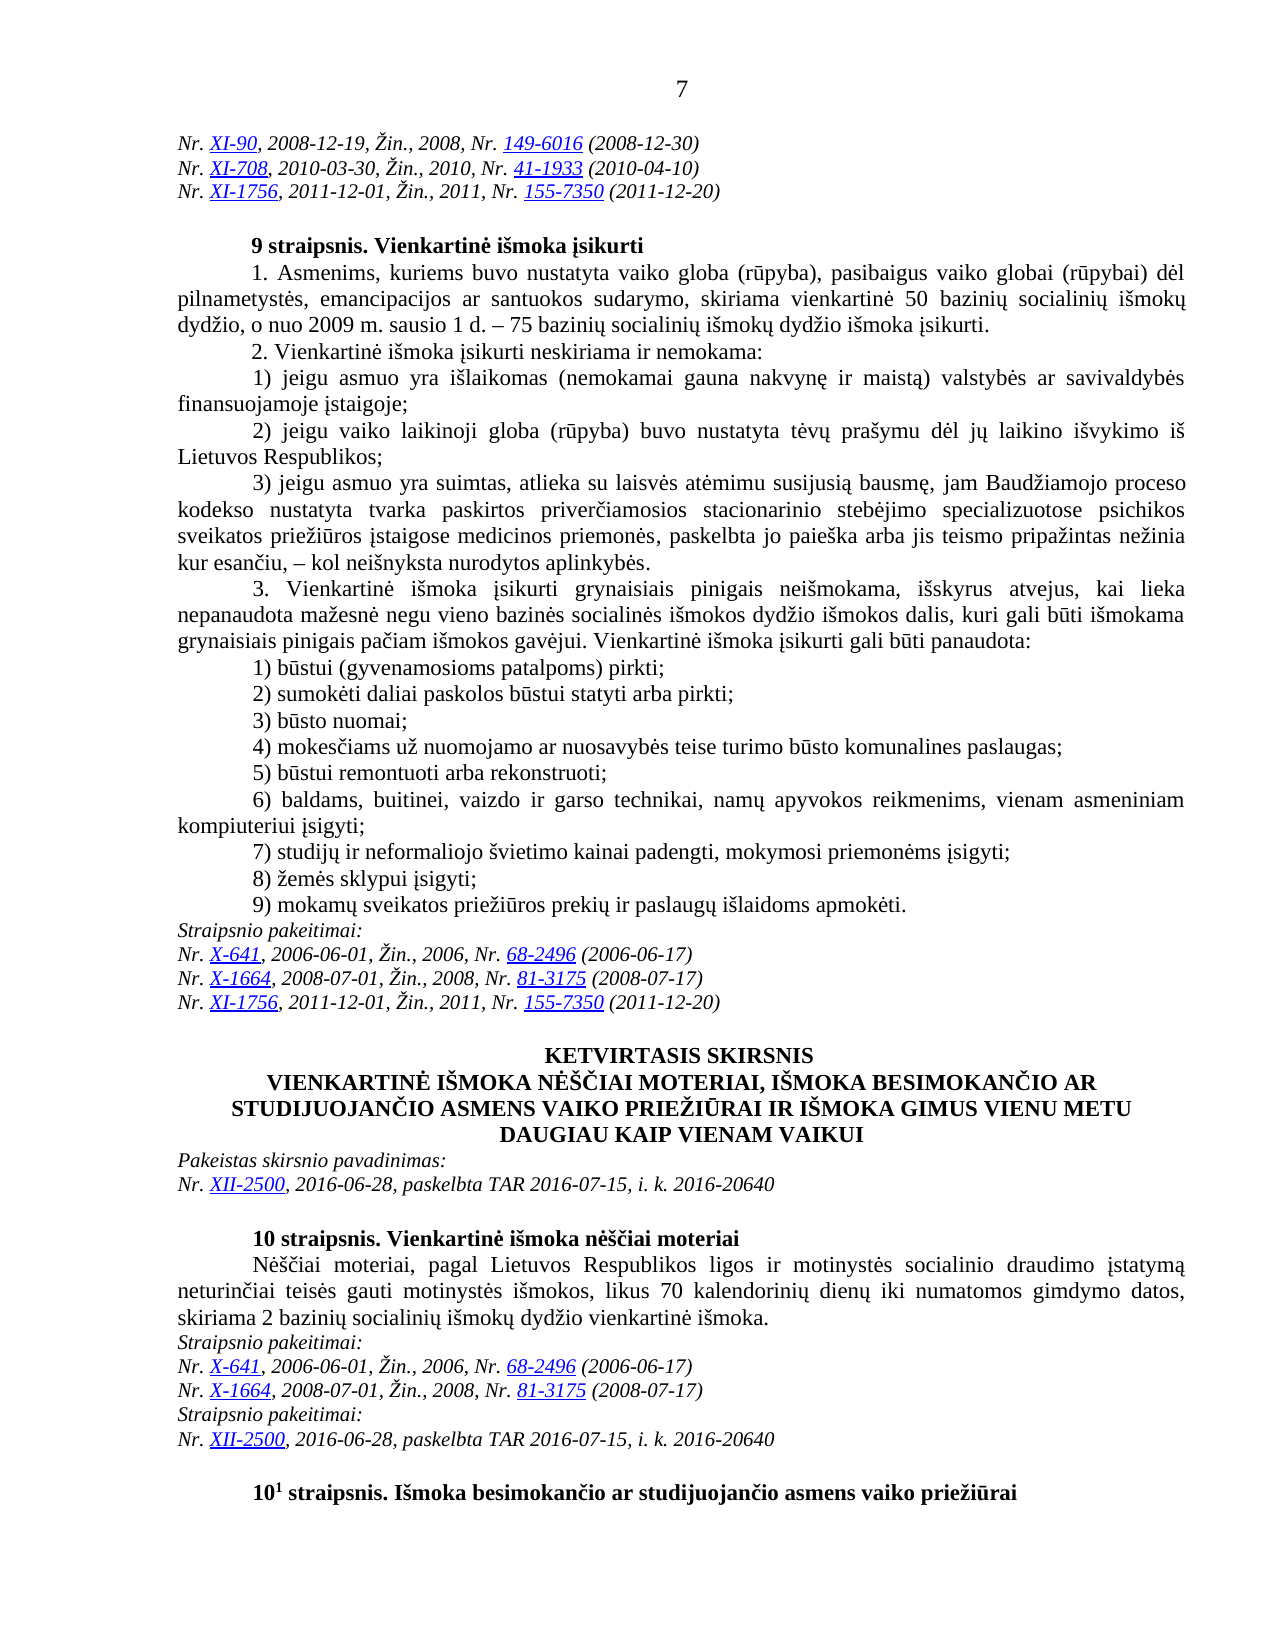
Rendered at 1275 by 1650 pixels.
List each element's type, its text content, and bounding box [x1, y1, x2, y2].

text KETVIRTASIS SKIRSNIS [177, 1042, 1186, 1069]
text Nr. XI-1756, 2011-12-01, Žin., 2011, Nr. 155-7350 (2011-12-20) [177, 990, 1186, 1014]
text Nr. X-641, 2006-06-01, Žin., 2006, Nr. 68-2496 (2006-06-17) [177, 1354, 1186, 1378]
text Nr. X-641, 2006-06-01, Žin., 2006, Nr. 68-2496 (2006-06-17) [177, 942, 1186, 966]
text Nr. XI-90, 2008-12-19, Žin., 2008, Nr. 149-6016 (2008-12-30) [177, 131, 1186, 155]
text 10 straipsnis. Vienkartinė išmoka nėščiai moteriai [177, 1225, 1186, 1251]
text Nėščiai moteriai, pagal Lietuvos Respublikos ligos ir motinystės socialinio draudimo įstatymą neturinčiai teisės gauti motinystės išmokos, likus 70 kalendorinių dienų iki numatomos gimdymo datos, skiriama 2 bazinių socialinių išmokų dydžio vienkartinė išmoka. [177, 1251, 1186, 1330]
text Nr. X-1664, 2008-07-01, Žin., 2008, Nr. 81-3175 (2008-07-17) [177, 966, 1186, 990]
text 1) jeigu asmuo yra išlaikomas (nemokamai gauna nakvynę ir maistą) valstybės ar savivaldybės finansuojamoje įstaigoje; [177, 364, 1186, 417]
text 3) būsto nuomai; [177, 707, 1186, 733]
text 3) jeigu asmuo yra suimtas, atlieka su laisvės atėmimu susijusią bausmę, jam Baudžiamojo proceso kodekso nustatyta tvarka paskirtos priverčiamosios stacionarinio stebėjimo specializuotose psichikos sveikatos priežiūros įstaigose medicinos priemonės, paskelbta jo paieška arba jis teismo pripažintas nežinia kur esančiu, – kol neišnyksta nurodytos aplinkybės. [177, 469, 1186, 575]
text Nr. XII-2500, 2016-06-28, paskelbta TAR 2016-07-15, i. k. 2016-20640 [177, 1172, 1186, 1196]
text Nr. XI-708, 2010-03-30, Žin., 2010, Nr. 41-1933 (2010-04-10) [177, 155, 1186, 179]
text Nr. XI-1756, 2011-12-01, Žin., 2011, Nr. 155-7350 (2011-12-20) [177, 179, 1186, 203]
text 1. Asmenims, kuriems buvo nustatyta vaiko globa (rūpyba), pasibaigus vaiko globai (rūpybai) dėl pilnametystės, emancipacijos ar santuokos sudarymo, skiriama vienkartinė 50 bazinių socialinių išmokų dydžio, o nuo 2009 m. sausio 1 d. – 75 bazinių socialinių išmokų dydžio išmoka įsikurti. [177, 259, 1186, 338]
text 1) būstui (gyvenamosioms patalpoms) pirkti; [177, 654, 1186, 680]
text 3. Vienkartinė išmoka įsikurti grynaisiais pinigais neišmokama, išskyrus atvejus, kai lieka nepanaudota mažesnė negu vieno bazinės socialinės išmokos dydžio išmokos dalis, kuri gali būti išmokama grynaisiais pinigais pačiam išmokos gavėjui. Vienkartinė išmoka įsikurti gali būti panaudota: [177, 575, 1186, 654]
text Nr. X-1664, 2008-07-01, Žin., 2008, Nr. 81-3175 (2008-07-17) [177, 1378, 1186, 1402]
text 4) mokesčiams už nuomojamo ar nuosavybės teise turimo būsto komunalines paslaugas; [177, 733, 1186, 759]
text 5) būstui remontuoti arba rekonstruoti; [177, 759, 1186, 786]
text Straipsnio pakeitimai: [177, 1402, 1186, 1426]
text 2) sumokėti daliai paskolos būstui statyti arba pirkti; [177, 680, 1186, 707]
text 101 straipsnis. Išmoka besimokančio ar studijuojančio asmens vaiko priežiūrai [177, 1479, 1186, 1506]
text VIENKARTINĖ IŠMOKA NĖŠČIAI MOTERIAI, IŠMOKA BESIMOKANČIO AR STUDIJUOJANČIO ASMENS VAIKO PRIEŽIŪRAI IR IŠMOKA GIMUS VIENU METU DAUGIAU KAIP VIENAM VAIKUI [177, 1069, 1186, 1148]
text Pakeistas skirsnio pavadinimas: [177, 1148, 1186, 1172]
text 7) studijų ir neformaliojo švietimo kainai padengti, mokymosi priemonėms įsigyti; [177, 838, 1186, 865]
text 8) žemės sklypui įsigyti; [177, 865, 1186, 891]
text 2. Vienkartinė išmoka įsikurti neskiriama ir nemokama: [177, 338, 1186, 364]
text 9) mokamų sveikatos priežiūros prekių ir paslaugų išlaidoms apmokėti. [177, 891, 1186, 917]
text Straipsnio pakeitimai: [177, 917, 1186, 942]
text Nr. XII-2500, 2016-06-28, paskelbta TAR 2016-07-15, i. k. 2016-20640 [177, 1426, 1186, 1451]
text 9 straipsnis. Vienkartinė išmoka įsikurti [177, 232, 1186, 259]
text 6) baldams, buitinei, vaizdo ir garso technikai, namų apyvokos reikmenims, vienam asmeniniam kompiuteriui įsigyti; [177, 786, 1186, 838]
text 2) jeigu vaiko laikinoji globa (rūpyba) buvo nustatyta tėvų prašymu dėl jų laikino išvykimo iš Lietuvos Respublikos; [177, 417, 1186, 469]
text Straipsnio pakeitimai: [177, 1330, 1186, 1354]
